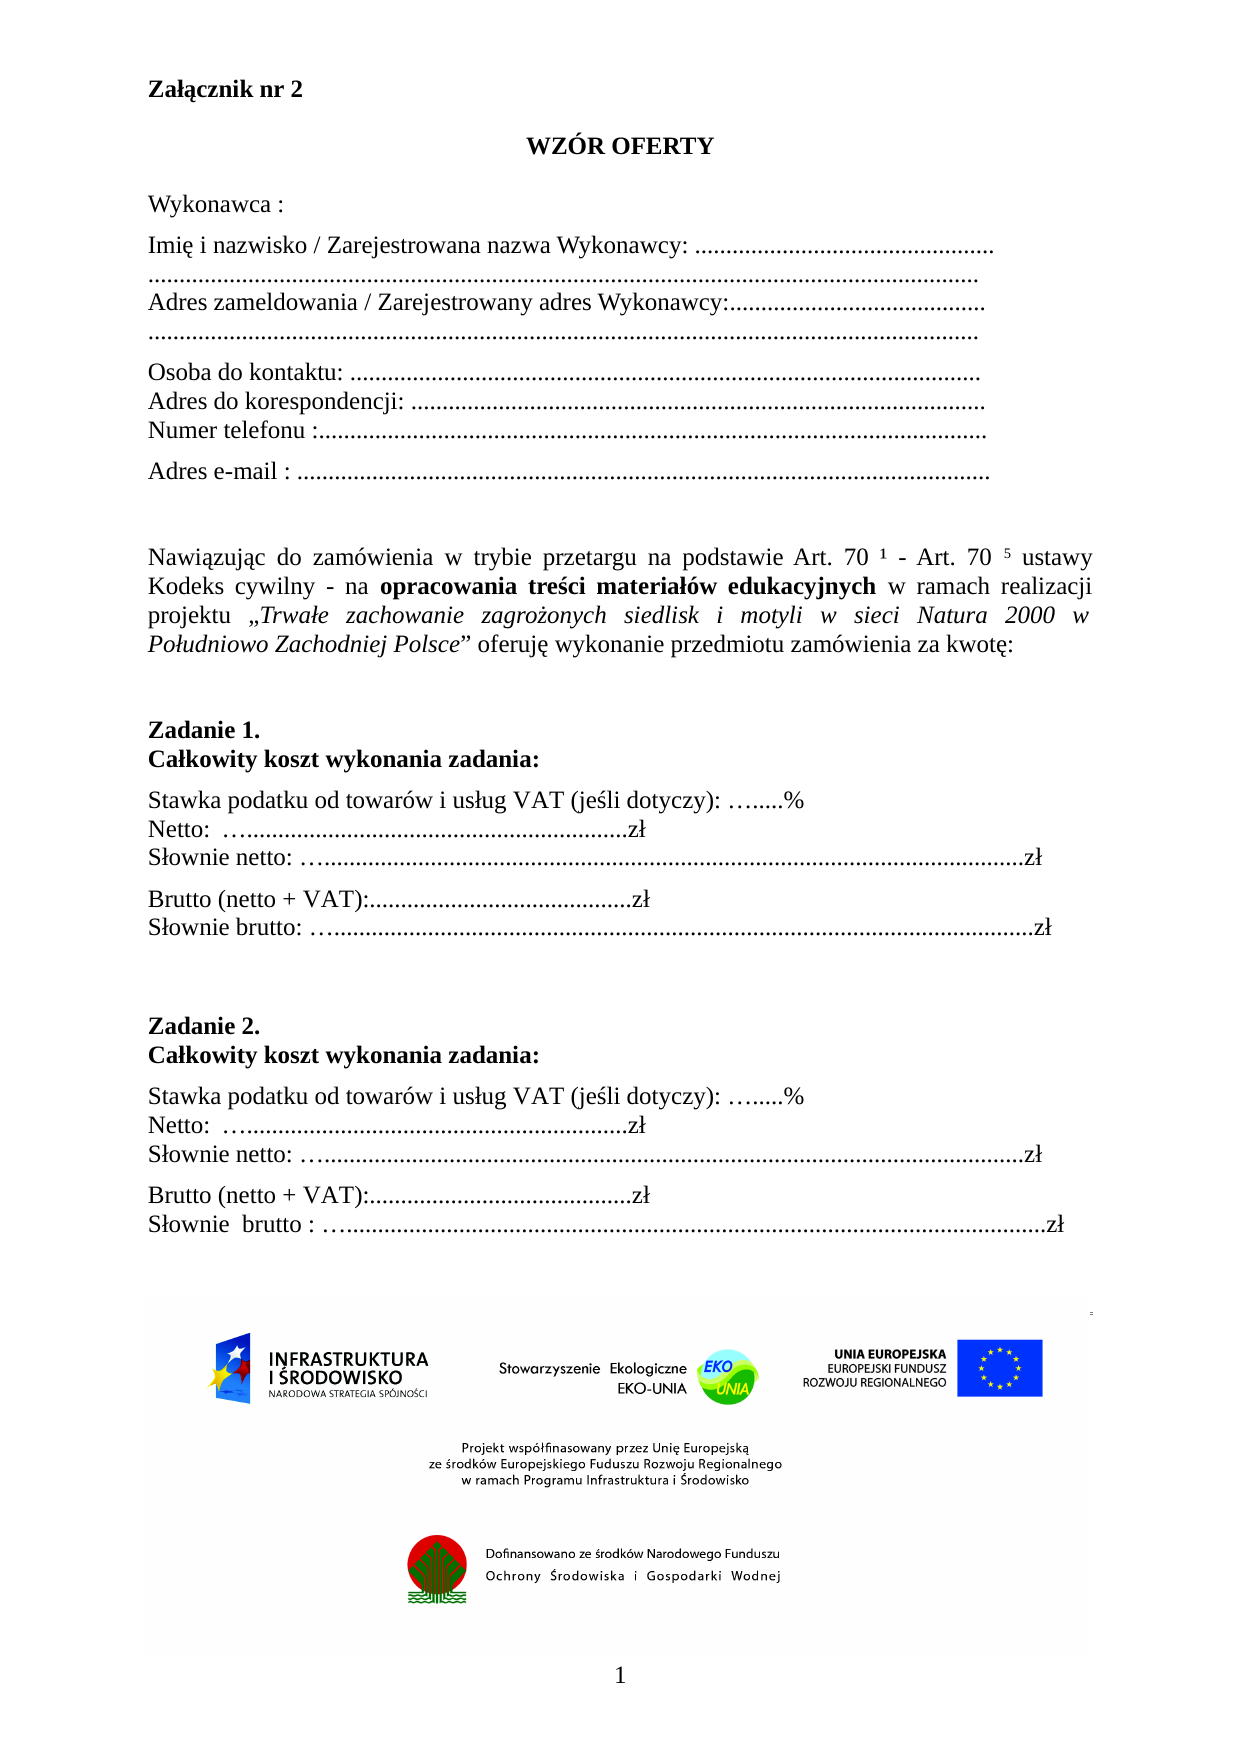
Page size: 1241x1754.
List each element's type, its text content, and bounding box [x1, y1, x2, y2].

text Brutto (netto + VAT):..........................................zł [148, 1180, 1093, 1209]
text Nawiązując do zamówienia w trybie przetargu na podstawie Art. 70 ¹ - Art. 70 5 ustawy Kodeks cywilny - na opracowania treści materiałów edukacyjnych w ramach realizacji projektu „Trwałe zachowanie zagrożonych siedlisk i motyli w sieci Natura 2000 w Południowo Zachodniej Polsce” oferuję wykonanie przedmiotu zamówienia za kwotę: [148, 542, 1093, 657]
text Słownie netto: …................................................................................................................zł [148, 842, 1093, 871]
text Imię i nazwisko / Zarejestrowana nazwa Wykonawcy: ................................................ [148, 230, 1093, 259]
text Słownie netto: …................................................................................................................zł [148, 1139, 1093, 1167]
text Wykonawca : [148, 189, 1093, 217]
text Całkowity koszt wykonania zadania: [148, 1040, 1093, 1069]
subtitle Netto: ….............................................................zł [148, 1110, 1093, 1139]
subtitle Netto: ….............................................................zł [148, 814, 1093, 842]
text ..................................................................................................................................... [148, 316, 1093, 345]
subtitle Stawka podatku od towarów i usług VAT (jeśli dotyczy): ….....% [148, 1081, 1093, 1110]
text Słownie brutto : …................................................................................................................zł [148, 1209, 1093, 1237]
text WZÓR OFERTY [148, 131, 1093, 160]
text Numer telefonu :........................................................................................................... [148, 415, 1093, 444]
text ..................................................................................................................................... [148, 259, 1093, 287]
text Słownie brutto: …................................................................................................................zł [148, 912, 1093, 941]
text Całkowity koszt wykonania zadania: [148, 744, 1093, 772]
text Brutto (netto + VAT):..........................................zł [148, 884, 1093, 912]
text Adres do korespondencji: ............................................................................................ [148, 386, 1093, 415]
text Osoba do kontaktu: ..................................................................................................... [148, 357, 1093, 386]
text Zadanie 1. [148, 715, 1093, 744]
text Załącznik nr 2 [148, 74, 1093, 102]
subtitle Stawka podatku od towarów i usług VAT (jeśli dotyczy): ….....% [148, 785, 1093, 814]
picture [144, 1297, 1090, 1659]
text Adres zameldowania / Zarejestrowany adres Wykonawcy:......................................... [148, 287, 1093, 316]
text Zadanie 2. [148, 1011, 1093, 1040]
text Adres e-mail : ............................................................................................................... [148, 456, 1093, 485]
